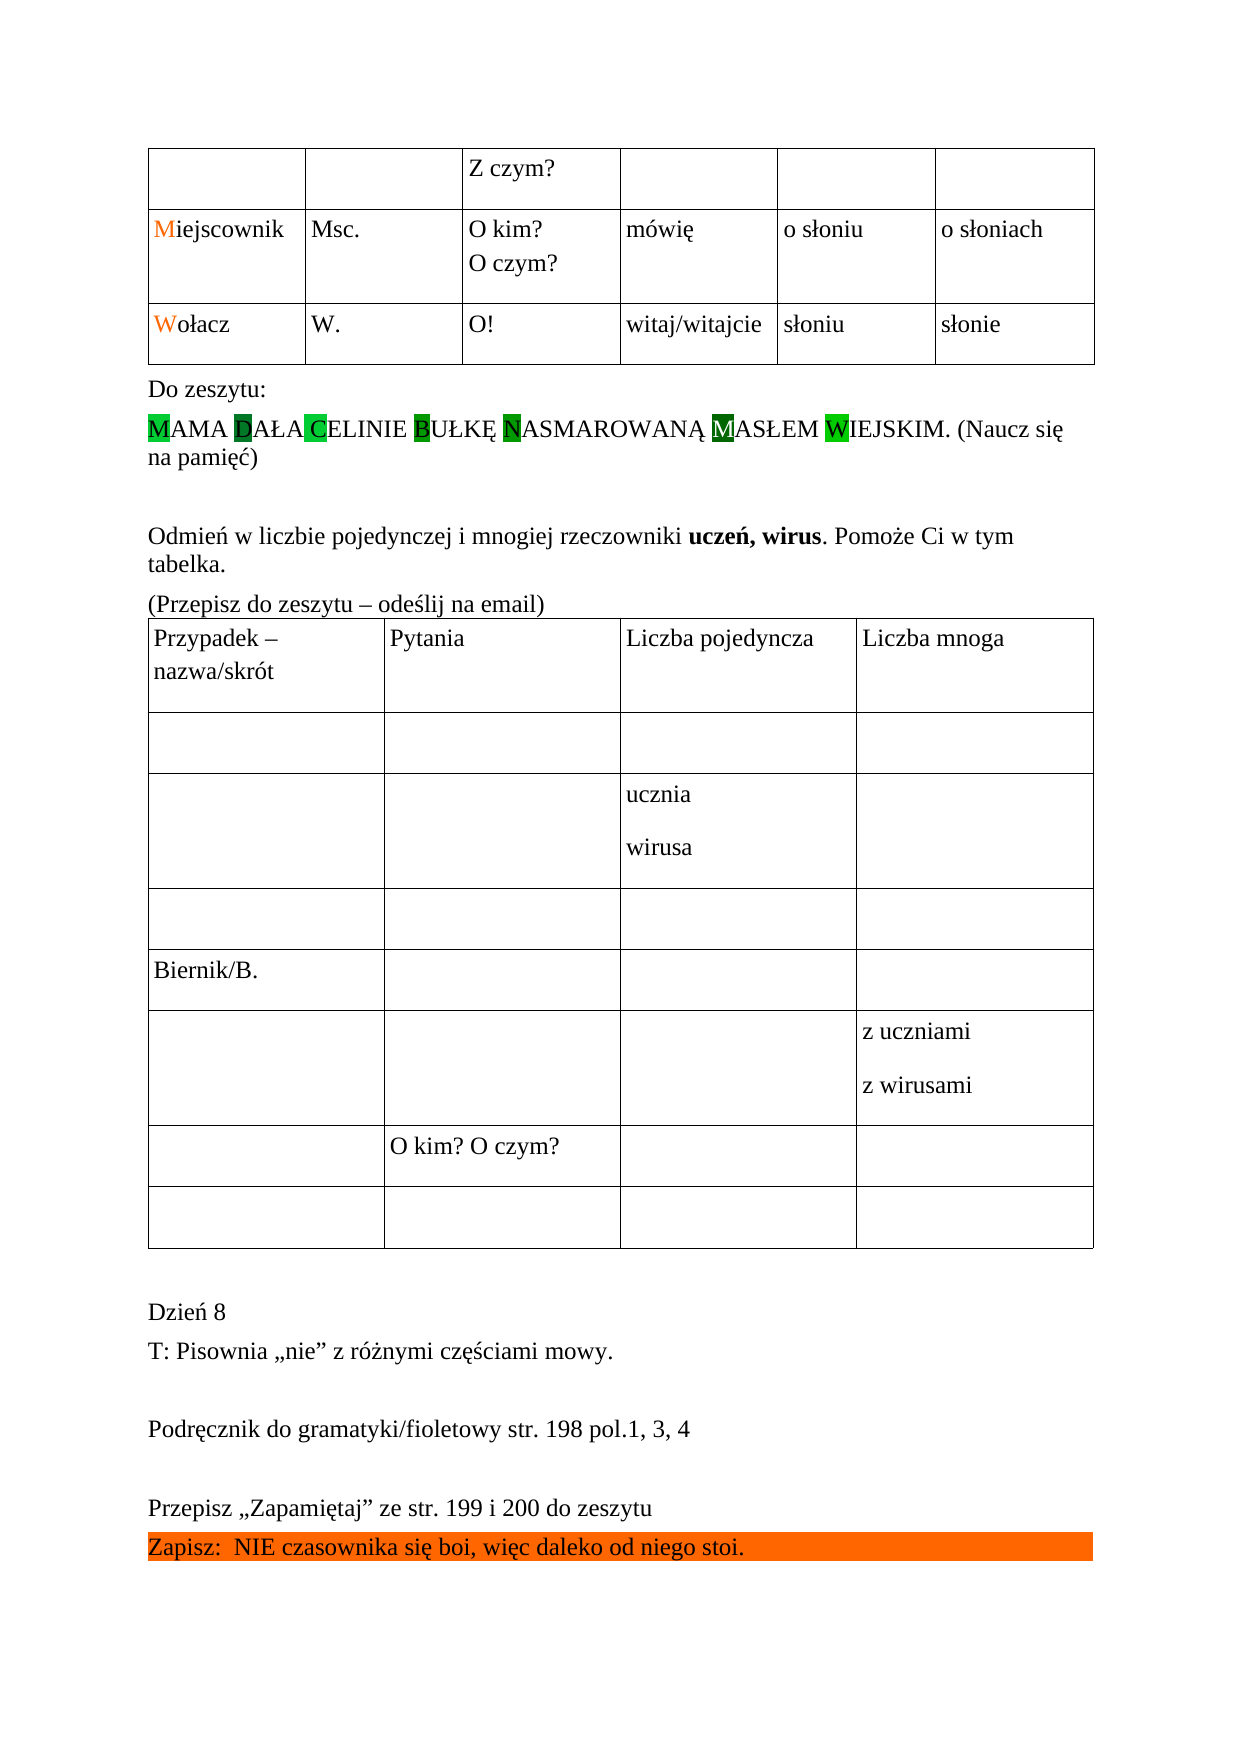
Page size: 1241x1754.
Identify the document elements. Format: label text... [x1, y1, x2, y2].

table_cell [149, 149, 305, 209]
table_cell [385, 889, 620, 949]
table_cell [857, 950, 1093, 1010]
table_cell słonie [936, 304, 1094, 364]
table_cell [385, 713, 620, 773]
table_cell [149, 889, 384, 949]
table_cell [857, 774, 1093, 888]
table_cell [385, 1187, 620, 1247]
table_cell [149, 1011, 384, 1125]
table_cell [149, 1126, 384, 1186]
table_cell [306, 149, 462, 209]
table_cell Wołacz [149, 304, 305, 364]
table_cell [778, 149, 935, 209]
text Przepisz „Zapamiętaj” ze str. 199 i 200 do zeszytu [148, 1493, 1093, 1522]
table_cell [149, 774, 384, 888]
table_header Liczba mnoga [857, 619, 1093, 712]
table_header Przypadek – nazwa/skrót [149, 619, 384, 712]
table_cell Biernik/B. [149, 950, 384, 1010]
table_cell O kim? O czym? [463, 210, 620, 303]
table_cell z uczniami z wirusami [857, 1011, 1093, 1125]
table_cell O! [463, 304, 620, 364]
text Podręcznik do gramatyki/fioletowy str. 198 pol.1, 3, 4 [148, 1414, 1093, 1443]
table_cell [149, 1187, 384, 1247]
table_cell [857, 1187, 1093, 1247]
text (Przepisz do zeszytu – odeślij na email) [148, 589, 1093, 617]
table_cell [621, 1187, 856, 1247]
table_cell [621, 713, 856, 773]
text Zapisz: NIE czasownika się boi, więc daleko od niego stoi. [148, 1532, 1093, 1561]
table_cell o słoniach [936, 210, 1094, 303]
table_cell [621, 950, 856, 1010]
text T: Pisownia „nie” z różnymi częściami mowy. [148, 1336, 1093, 1365]
table_cell [857, 1126, 1093, 1186]
table_cell [385, 950, 620, 1010]
text Odmień w liczbie pojedynczej i mnogiej rzeczowniki uczeń, wirus. Pomoże Ci w tym tabelka. [148, 521, 1093, 578]
table_cell [857, 713, 1093, 773]
text Dzień 8 [148, 1297, 1093, 1326]
table_cell o słoniu [778, 210, 935, 303]
table_cell [857, 889, 1093, 949]
table_header Liczba pojedyncza [621, 619, 856, 712]
table_cell słoniu [778, 304, 935, 364]
table_cell [621, 1126, 856, 1186]
table_cell witaj/witajcie [621, 304, 777, 364]
text Do zeszytu: [148, 374, 1093, 403]
table_cell ucznia wirusa [621, 774, 856, 888]
table_cell [936, 149, 1094, 209]
table_cell Msc. [306, 210, 462, 303]
table_cell [149, 713, 384, 773]
table_cell Miejscownik [149, 210, 305, 303]
text MAMA DAŁA CELINIE BUŁKĘ NASMAROWANĄ MASŁEM WIEJSKIM. (Naucz się na pamięć) [148, 414, 1093, 471]
table_cell mówię [621, 210, 777, 303]
table_cell [621, 1011, 856, 1125]
table_cell [385, 774, 620, 888]
table_cell O kim? O czym? [385, 1126, 620, 1186]
table_cell [621, 889, 856, 949]
table_cell W. [306, 304, 462, 364]
table_cell Z czym? [463, 149, 620, 209]
table_cell [621, 149, 777, 209]
table_header Pytania [385, 619, 620, 712]
table_cell [385, 1011, 620, 1125]
